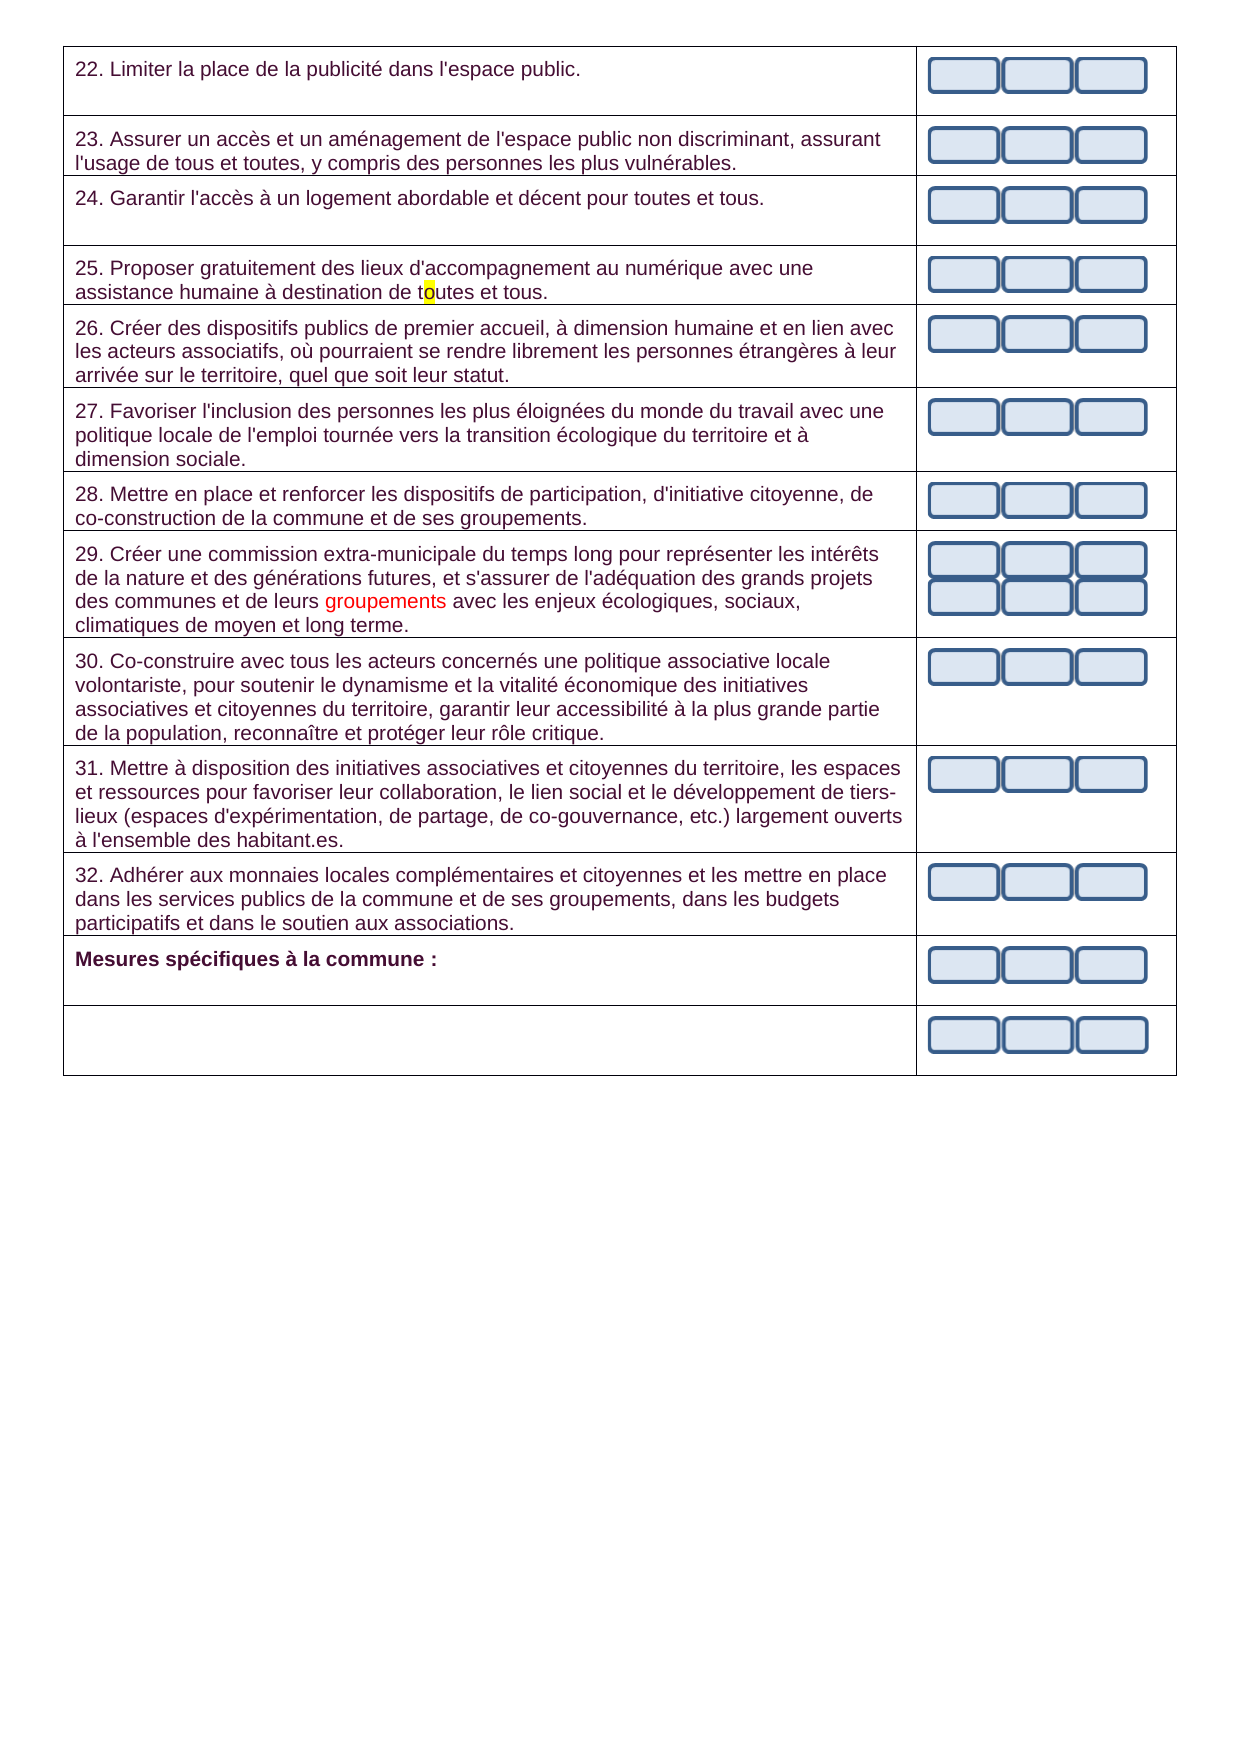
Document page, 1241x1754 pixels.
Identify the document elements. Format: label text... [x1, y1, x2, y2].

picture [927, 482, 1148, 519]
table_cell 31. Mettre à disposition des initiatives associatives et citoyennes du territoire, les espaces et ressources pour favoriser leur collaboration, le lien social et le développement de tiers-lieux (espaces d'expérimentation, de partage, de co-gouvernance, etc.) largement ouverts à l'ensemble des habitant.es. [64, 746, 916, 852]
table_cell 26. Créer des dispositifs publics de premier accueil, à dimension humaine et en lien avec les acteurs associatifs, où pourraient se rendre librement les personnes étrangères à leur arrivée sur le territoire, quel que soit leur statut. [64, 305, 916, 387]
table_cell [917, 305, 1176, 387]
table_cell 30. Co-construire avec tous les acteurs concernés une politique associative locale volontariste, pour soutenir le dynamisme et la vitalité économique des initiatives associatives et citoyennes du territoire, garantir leur accessibilité à la plus grande partie de la population, reconnaître et protéger leur rôle critique. [64, 638, 916, 744]
picture [927, 126, 1148, 164]
table_cell 27. Favoriser l'inclusion des personnes les plus éloignées du monde du travail avec une politique locale de l'emploi tournée vers la transition écologique du territoire et à dimension sociale. [64, 388, 916, 471]
table_cell [917, 936, 1176, 1005]
table_cell [917, 746, 1176, 852]
table_cell [917, 472, 1176, 530]
picture [927, 398, 1148, 436]
table_cell 32. Adhérer aux monnaies locales complémentaires et citoyennes et les mettre en place dans les services publics de la commune et de ses groupements, dans les budgets participatifs et dans le soutien aux associations. [64, 853, 916, 935]
table_cell [917, 638, 1176, 744]
table_cell [917, 116, 1176, 175]
table_cell 24. Garantir l'accès à un logement abordable et décent pour toutes et tous. [64, 176, 916, 244]
picture [927, 863, 1148, 901]
picture [927, 946, 1148, 984]
table_cell [64, 1006, 916, 1075]
table_cell [917, 47, 1176, 115]
table_cell 22. Limiter la place de la publicité dans l'espace public. [64, 47, 916, 115]
table_cell [917, 531, 1176, 637]
table_cell 29. Créer une commission extra-municipale du temps long pour représenter les intérêts de la nature et des générations futures, et s'assurer de l'adéquation des grands projets des communes et de leurs groupements avec les enjeux écologiques, sociaux, climatiques de moyen et long terme. [64, 531, 916, 637]
table_cell [917, 176, 1176, 244]
table_cell [917, 246, 1176, 304]
table_cell 23. Assurer un accès et un aménagement de l'espace public non discriminant, assurant l'usage de tous et toutes, y compris des personnes les plus vulnérables. [64, 116, 916, 175]
picture [927, 57, 1148, 94]
table_cell 28. Mettre en place et renforcer les dispositifs de participation, d'initiative citoyenne, de co-construction de la commune et de ses groupements. [64, 472, 916, 530]
table_cell [917, 1006, 1176, 1075]
picture [927, 756, 1148, 793]
table_cell Mesures spécifiques à la commune : [64, 936, 916, 1005]
table_cell [917, 853, 1176, 935]
picture [927, 541, 1148, 616]
table_cell [917, 388, 1176, 471]
picture [927, 256, 1148, 293]
picture [927, 315, 1148, 353]
picture [927, 186, 1148, 224]
table_cell 25. Proposer gratuitement des lieux d'accompagnement au numérique avec une assistance humaine à destination de toutes et tous. [64, 246, 916, 304]
picture [927, 648, 1148, 686]
picture [927, 1016, 1149, 1054]
